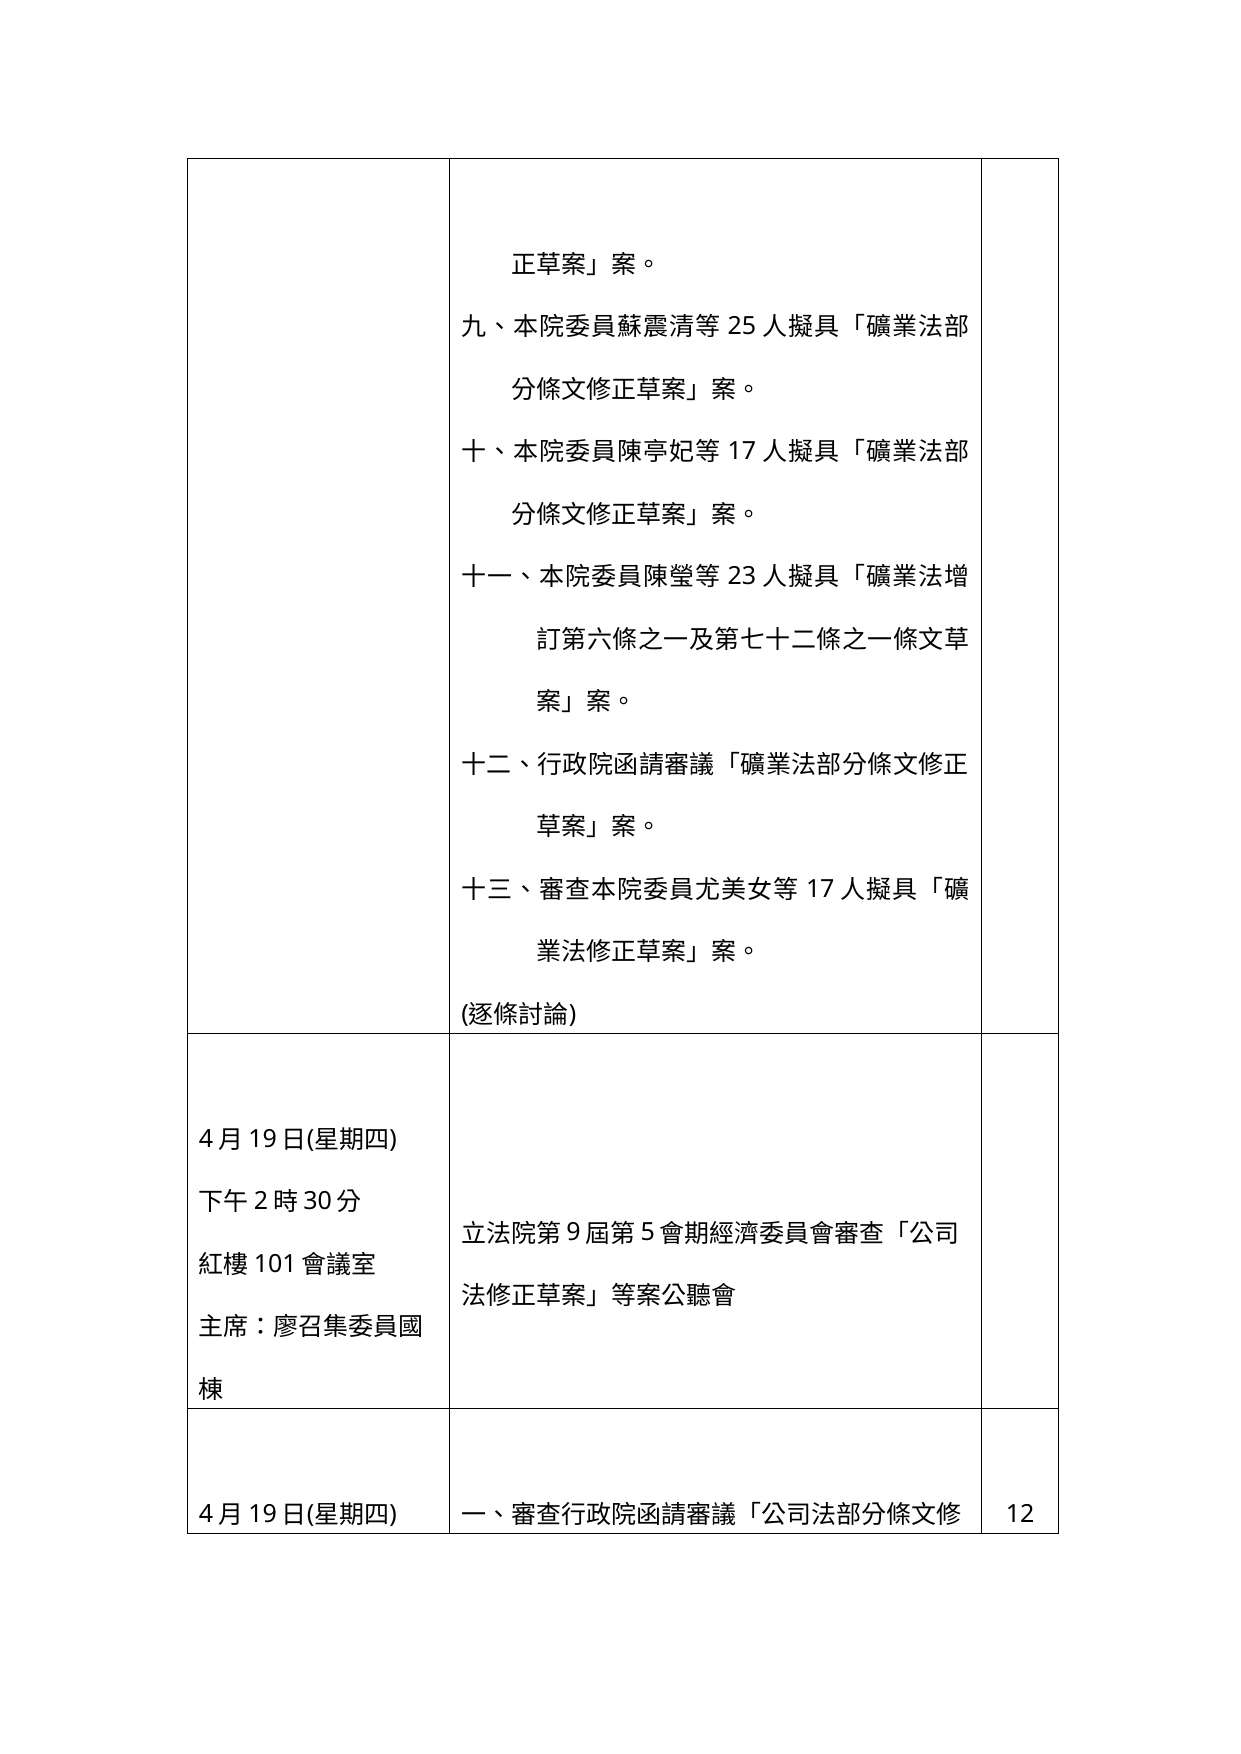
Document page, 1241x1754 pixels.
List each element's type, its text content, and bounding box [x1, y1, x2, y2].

table_cell 4月19日(星期四) 下午2時30分 紅樓101會議室 主席：廖召集委員國棟 [188, 1034, 449, 1408]
table_cell 107 4月23日(星期一)、4月25日(星期三) 繼續審查「公司法部分條文修正草案」： 一、行政院函請審議「公司法部分條文修正草案」案。 二、本院委員鍾佳濱等17人擬具「公司法第四百三十八條條文修正草案」案。 三、本院委員賴士葆等17人擬具「公司法增訂第二十三條之一條文草案」案。 四、本院委員賴士葆等17人擬具「公司法第一百七十二條條文修正草案」案。 五、本院委員呂玉玲等16人擬具「公司法第一百七十九條條文修正草案」案。 六、本院委員邱志偉等17人擬具「公司法第一百五十一條條文修正草案」案。 七、本院委員蘇震清等18人擬具「公司法第九條條文修正草案」案。 八、本院委員江永昌等18人擬具「公司法第二百四十五條條文修正草案」案。 九、本院委員賴士葆等18人擬具「公司法第二百四十五條條文修正草案」案。 十、本院委員徐國勇等22人擬具「公司法第一百七十二條之一條文修正草案」案。 十一、本院委員廖國棟等22人擬具「公司法第九條條文修正草案」案。 十二、本院委員林俊憲等20人擬具「公司法增訂第一百八十九條之二條文草案」案。 十三、本院委員李彥秀等16人擬具「公司法第二百四十五條條文修正草案」案。 十四、本院委員許毓仁等20人擬具「公司法增訂部分條文草案」案。 十五、本院委員蔣萬安等17人擬具「公司法第二百八十二條及第二百八十三條條文修正草案」案。 十六、本院委員陳超明等16人擬具「公司法第三百八十七條條文修正草案」案。 十七、本院委員邱志偉等16人擬具「公司法第三百八十七條條文修正草案」案。 十八、本院委員吳琪銘等18人擬具「公司法第一百十三條條文修正草案」案。 十九、本院委員邱議瑩等 17人擬具「公司法第三百八十七條條文修正草案」案。 二十、本院委員賴士葆等17人擬具「公司法增訂第十條之一條文草案」案。 二十一、本院委員高志鵬等 18 人擬具「公司法第二十七條及第一百七十七條條文修正草案」案。 二十二、本院委員曾銘宗等 16 人擬具「公司法部分條文修正草案」案。 二十三、本院委員施義芳等19人擬具「公司法第三百八十七條條文修正草案」案。 二十四、本院委員吳焜裕等24人擬具「公司法第九十九條及第一百五十四條條文修正草案」案。 二十五、本院委員高志鵬等18人擬具「公司法部分條文修正草案」案。 二十六、本院委員洪宗熠等19人擬具「公司法第二十八條、第二十八條之一及第一百十三條條文修正草案」案。 二十七、本院委員郭正亮等18人擬具「公司法第二百十四條條文修正草案」案。 二十八、本院委員郭正亮等16人擬具「公司法部分條文修正草案」案。 二十九、本院委員郭正亮等18人擬具「公司法增訂第一百九十四條之一條文草案」案。 三十、本院委員許毓仁等17人擬具「公司法部分條文修正草案」案。 (繼續詢答及逐條討論) 4月26日(星期四)下午2時30分至5時30分 繼續審查「礦業法條文修正草案」： 一、本院委員林淑芬等24人擬具「礦業法修正草案」案。 二、本院委員蕭美琴等23人擬具「礦業法修正草案」案。 三、本院委員孔文吉等19人擬具「礦業法部分條文修正草案」案。 四、本院委員周春米等21人擬具「礦業法部分條文修正草案」案。 五、本院時代力量黨團擬具「礦業法部分條文修正草案」案。 六、本院委員Kolas Yotaka等17人擬具「礦業法部分條文修正草案」案。 七、本院委員鄭天財Sra Kacaw等17人擬具「礦業法部分條文修正草案」案。 八、本院親民黨黨團擬具「礦業法部分條文修正草案」案。 九、本院委員蘇震清等25人擬具「礦業法部分條文修正草案」案。 十、本院委員陳亭妃等17人擬具「礦業法部分條文修正草案」案。 十一、本院委員陳瑩等23人擬具「礦業法增訂第六條之一及第七十二條之一條文草案」案。 十二、行政院函請審議「礦業法部分條文修正草案」案。 十三、審查本院委員尤美女等17人擬具「礦業法修正草案」案。 (逐條討論) [450, 159, 981, 1033]
table_cell 一、審查行政院函請審議「公司法部分條文修 [450, 1409, 981, 1533]
table_cell 4月23、25日 (星期一、三) 上午9時（全天） 4月26日（星期四） 下午2：30分 紅樓101會議室 主席：高召集委員志鵬 [188, 159, 449, 1033]
table_cell 4月19日(星期四) [188, 1409, 449, 1533]
table_cell 12 [982, 1409, 1058, 1533]
table_cell [982, 1034, 1058, 1408]
table_cell 立法院第9屆第5會期經濟委員會審查「公司法修正草案」等案公聽會 [450, 1034, 981, 1408]
table_cell [982, 159, 1058, 1033]
